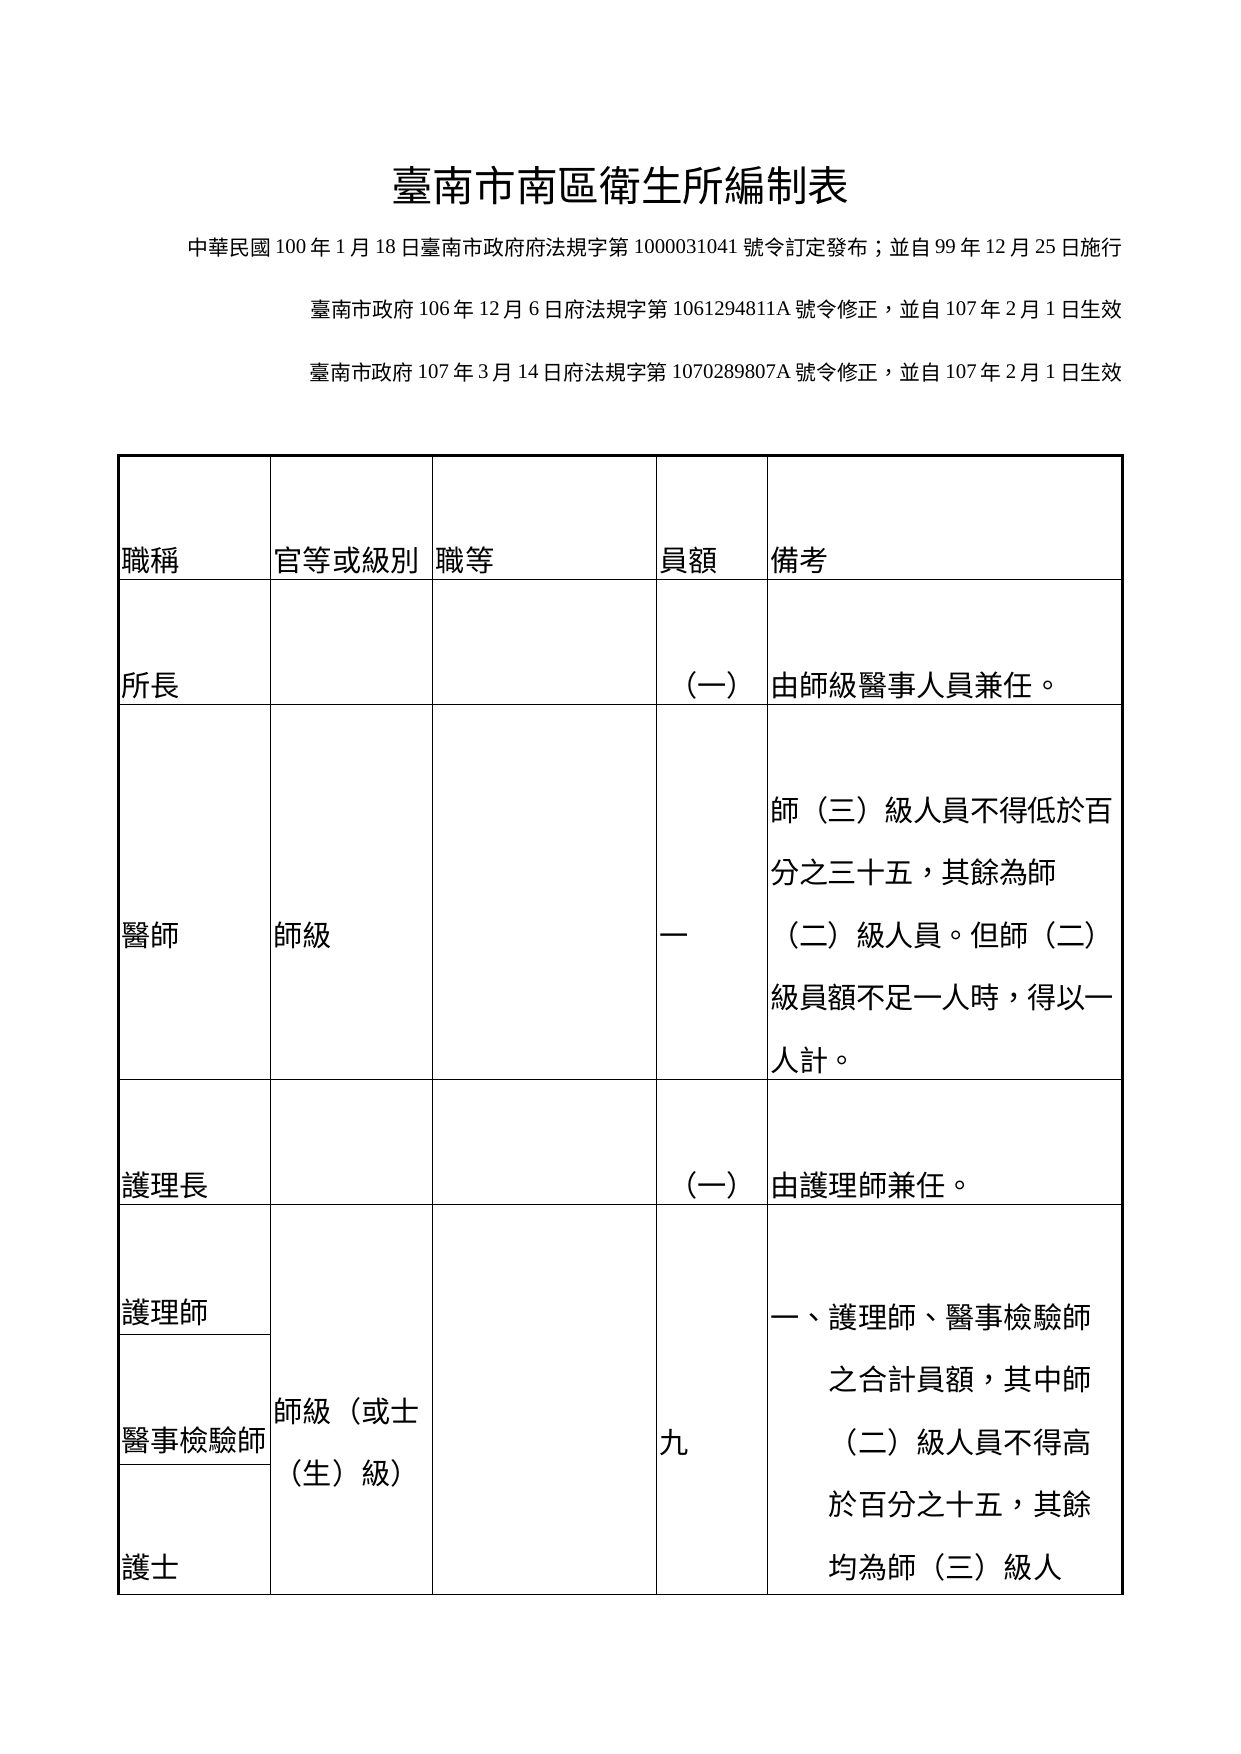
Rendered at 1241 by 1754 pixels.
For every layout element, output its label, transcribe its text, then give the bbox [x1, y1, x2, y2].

table_cell [433, 1080, 656, 1204]
table_cell 護理師 [120, 1205, 270, 1334]
table_cell 所長 [120, 580, 270, 704]
table_header 備考 [768, 457, 1121, 579]
table_cell [433, 1205, 656, 1594]
text 臺南市南區衛生所編制表 [118, 142, 1122, 204]
table_cell 由護理師兼任。 [768, 1080, 1121, 1204]
table_cell 醫事檢驗師 [120, 1335, 270, 1464]
table_cell [433, 580, 656, 704]
table_cell 一、護理師、醫事檢驗師之合計員額，其中師（二）級人員不得高於百分之十五，其餘均為師（三）級人員。但師（二）級員額不足一人時，得以一人計。 二、護士、醫事檢驗生員額上限為七人。但其員額如改以護理師、醫事檢驗師進用時，計入師級員額計算。 [768, 1205, 1121, 1594]
table_cell [271, 580, 432, 704]
table_cell [433, 705, 656, 1079]
table_header 職稱 [120, 457, 270, 579]
table_cell 師（三）級人員不得低於百分之三十五，其餘為師（二）級人員。但師（二）級員額不足一人時，得以一人計。 [768, 705, 1121, 1079]
table_cell 九 [657, 1205, 767, 1594]
table_cell 師級 [271, 705, 432, 1079]
table_header 官等或級別 [271, 457, 432, 579]
table_cell （一） [657, 1080, 767, 1204]
table_cell 醫師 [120, 705, 270, 1079]
table_cell 護理長 [120, 1080, 270, 1204]
table_cell [271, 1080, 432, 1204]
table_cell 師級（或士（生）級） [271, 1205, 432, 1594]
table_header 職等 [433, 457, 656, 579]
text 中華民國100年1月18日臺南市政府府法規字第 1000031041 號令訂定發布；並自99年12月25日施行 臺南市政府106年12月6日府法規字第1061294811A號令修正，並自107年2月1日生效 臺南市政府107年3月14日府法規字第1070289807A號令修正，並自107年2月1日生效 [118, 204, 1122, 392]
table_header 員額 [657, 457, 767, 579]
table_cell 由師級醫事人員兼任。 [768, 580, 1121, 704]
table_cell 護士 [120, 1465, 270, 1594]
table_cell （一） [657, 580, 767, 704]
table_cell 一 [657, 705, 767, 1079]
